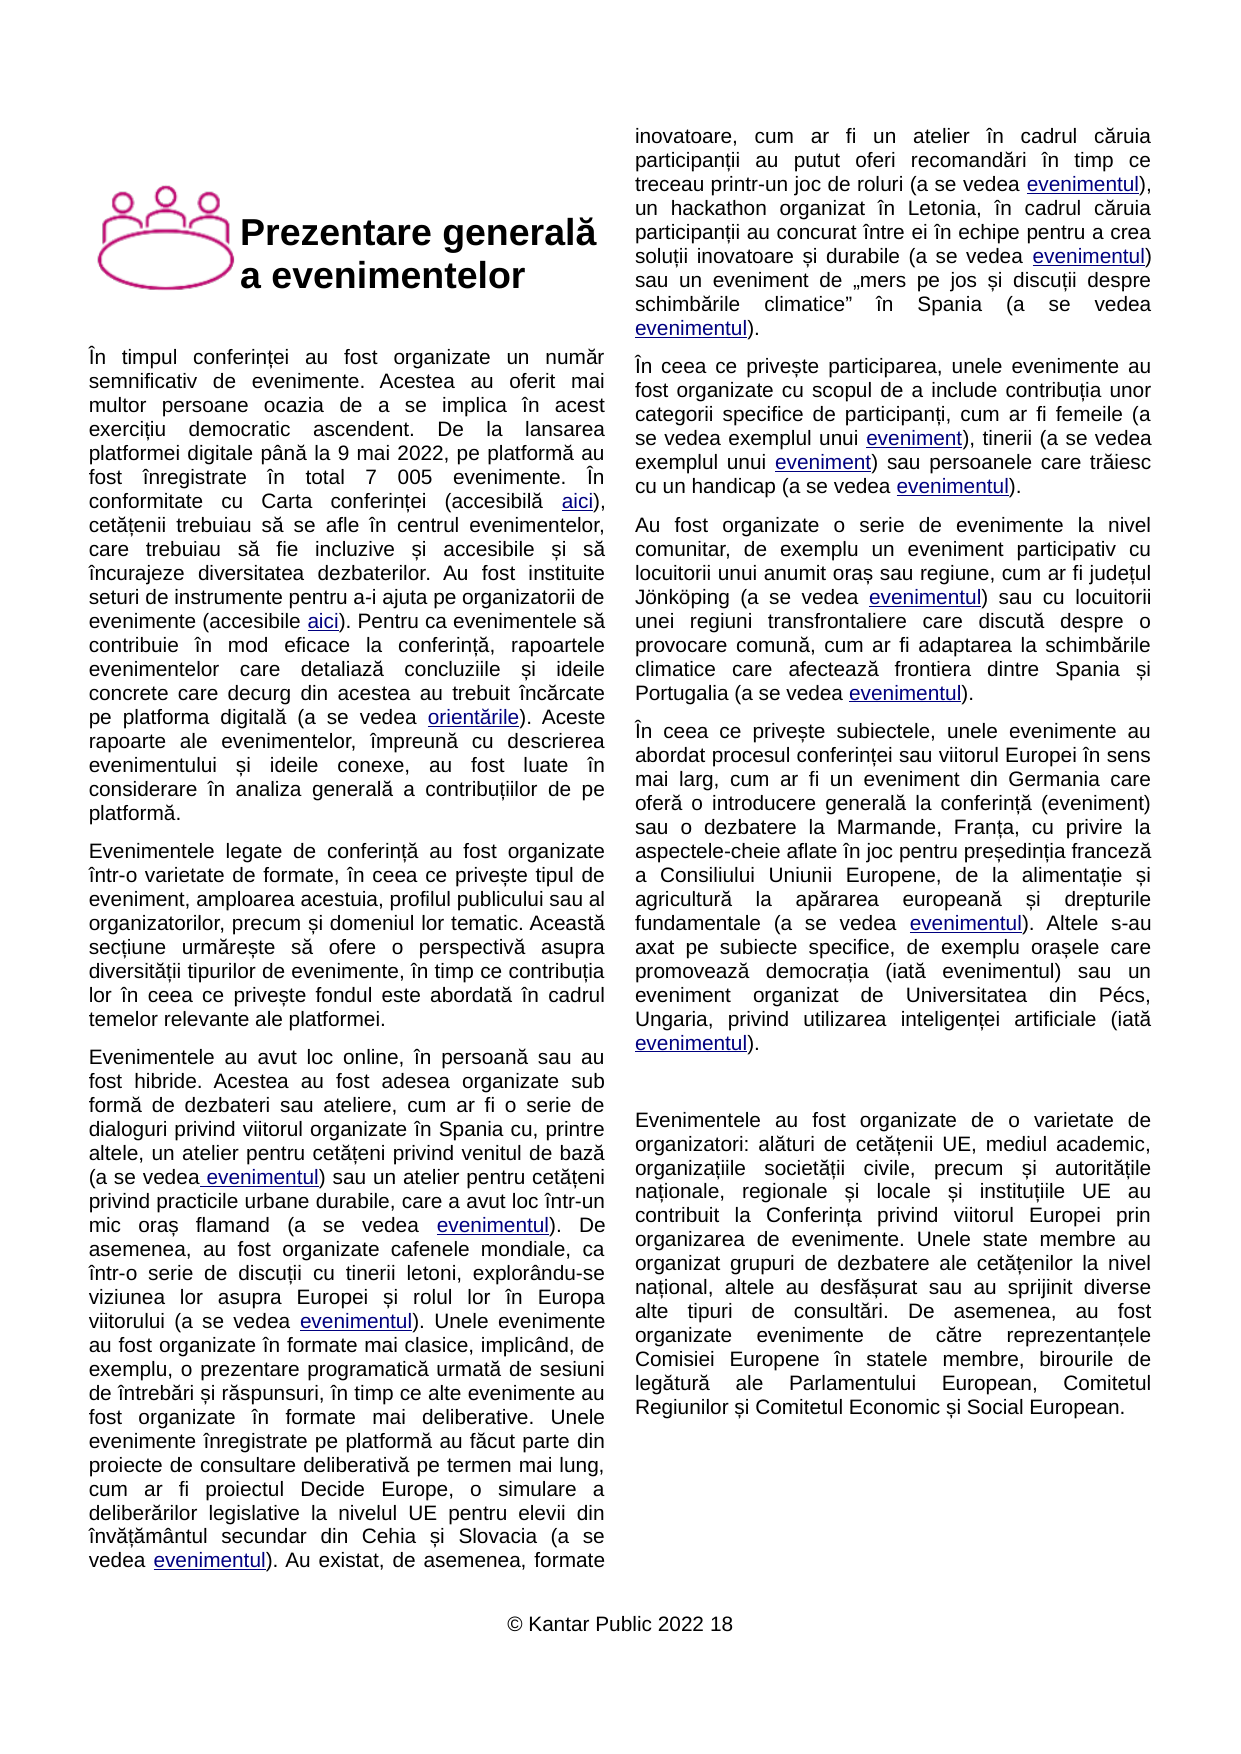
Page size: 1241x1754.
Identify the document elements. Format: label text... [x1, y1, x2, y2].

text Evenimentele legate de conferință au fost organizate într-o varietate de formate, în ceea ce privește tipul de eveniment, amploarea acestuia, profilul publicului sau al organizatorilor, precum și domeniul lor tematic. Această secțiune urmărește să ofere o perspectivă asupra diversității tipurilor de evenimente, în timp ce contribuția lor în ceea ce privește fondul este abordată în cadrul temelor relevante ale platformei. [88, 839, 605, 1031]
text Evenimentele au fost organizate de o varietate de organizatori: alături de cetățenii UE, mediul academic, organizațiile societății civile, precum și autoritățile naționale, regionale și locale și instituțiile UE au contribuit la Conferința privind viitorul Europei prin organizarea de evenimente. Unele state membre au organizat grupuri de dezbatere ale cetățenilor la nivel național, altele au desfășurat sau au sprijinit diverse alte tipuri de consultări. De asemenea, au fost organizate evenimente de către reprezentanțele Comisiei Europene în statele membre, birourile de legătură ale Parlamentului European, Comitetul Regiunilor și Comitetul Economic și Social European. [635, 1107, 1152, 1419]
text În ceea ce privește participarea, unele evenimente au fost organizate cu scopul de a include contribuția unor categorii specifice de participanți, cum ar fi femeile (a se vedea exemplul unui eveniment), tinerii (a se vedea exemplul unui eveniment) sau persoanele care trăiesc cu un handicap (a se vedea evenimentul). [635, 354, 1152, 498]
text În timpul conferinței au fost organizate un număr semnificativ de evenimente. Acestea au oferit mai multor persoane ocazia de a se implica în acest exercițiu democratic ascendent. De la lansarea platformei digitale până la 9 mai 2022, pe platformă au fost înregistrate în total 7 005 evenimente. În conformitate cu Carta conferinței (accesibilă aici), cetățenii trebuiau să se afle în centrul evenimentelor, care trebuiau să fie incluzive și accesibile și să încurajeze diversitatea dezbaterilor. Au fost instituite seturi de instrumente pentru a-i ajuta pe organizatorii de evenimente (accesibile aici). Pentru ca evenimentele să contribuie în mod eficace la conferință, rapoartele evenimentelor care detaliază concluziile și ideile concrete care decurg din acestea au trebuit încărcate pe platforma digitală (a se vedea orientările). Aceste rapoarte ale evenimentelor, împreună cu descrierea evenimentului și ideile conexe, au fost luate în considerare în analiza generală a contribuțiilor de pe platformă. [88, 345, 605, 824]
text În ceea ce privește subiectele, unele evenimente au abordat procesul conferinței sau viitorul Europei în sens mai larg, cum ar fi un eveniment din Germania care oferă o introducere generală la conferință (eveniment) sau o dezbatere la Marmande, Franța, cu privire la aspectele-cheie aflate în joc pentru președinția franceză a Consiliului Uniunii Europene, de la alimentație și agricultură la apărarea europeană și drepturile fundamentale (a se vedea evenimentul). Altele s-au axat pe subiecte specifice, de exemplu orașele care promovează democrația (iată evenimentul) sau un eveniment organizat de Universitatea din Pécs, Ungaria, privind utilizarea inteligenței artificiale (iată evenimentul). [635, 719, 1152, 1054]
text Au fost organizate o serie de evenimente la nivel comunitar, de exemplu un eveniment participativ cu locuitorii unui anumit oraș sau regiune, cum ar fi județul Jönköping (a se vedea evenimentul) sau cu locuitorii unei regiuni transfrontaliere care discută despre o provocare comună, cum ar fi adaptarea la schimbările climatice care afectează frontiera dintre Spania și Portugalia (a se vedea evenimentul). [635, 513, 1152, 704]
subtitle Prezentare generală a evenimentelor [240, 211, 605, 297]
text Evenimentele au avut loc online, în persoană sau au fost hibride. Acestea au fost adesea organizate sub formă de dezbateri sau ateliere, cum ar fi o serie de dialoguri privind viitorul organizate în Spania cu, printre altele, un atelier pentru cetățeni privind venitul de bază (a se vedea evenimentul) sau un atelier pentru cetățeni privind practicile urbane durabile, care a avut loc într-un mic oraș flamand (a se vedea evenimentul). De asemenea, au fost organizate cafenele mondiale, ca într-o serie de discuții cu tinerii letoni, explorându-se viziunea lor asupra Europei și rolul lor în Europa viitorului (a se vedea evenimentul). Unele evenimente au fost organizate în formate mai clasice, implicând, de exemplu, o prezentare programatică urmată de sesiuni de întrebări și răspunsuri, în timp ce alte evenimente au fost organizate în formate mai deliberative. Unele evenimente înregistrate pe platformă au făcut parte din proiecte de consultare deliberativă pe termen mai lung, cum ar fi proiectul Decide Europe, o simulare a deliberărilor legislative la nivelul UE pentru elevii din învățământul secundar din Cehia și Slovacia (a se vedea evenimentul). Au existat, de asemenea, formate [88, 1045, 605, 1572]
picture [92, 156, 240, 304]
text inovatoare, cum ar fi un atelier în cadrul căruia participanții au putut oferi recomandări în timp ce treceau printr-un joc de roluri (a se vedea evenimentul), un hackathon organizat în Letonia, în cadrul căruia participanții au concurat între ei în echipe pentru a crea soluții inovatoare și durabile (a se vedea evenimentul) sau un eveniment de „mers pe jos și discuții despre schimbările climatice” în Spania (a se vedea evenimentul). [635, 124, 1152, 340]
